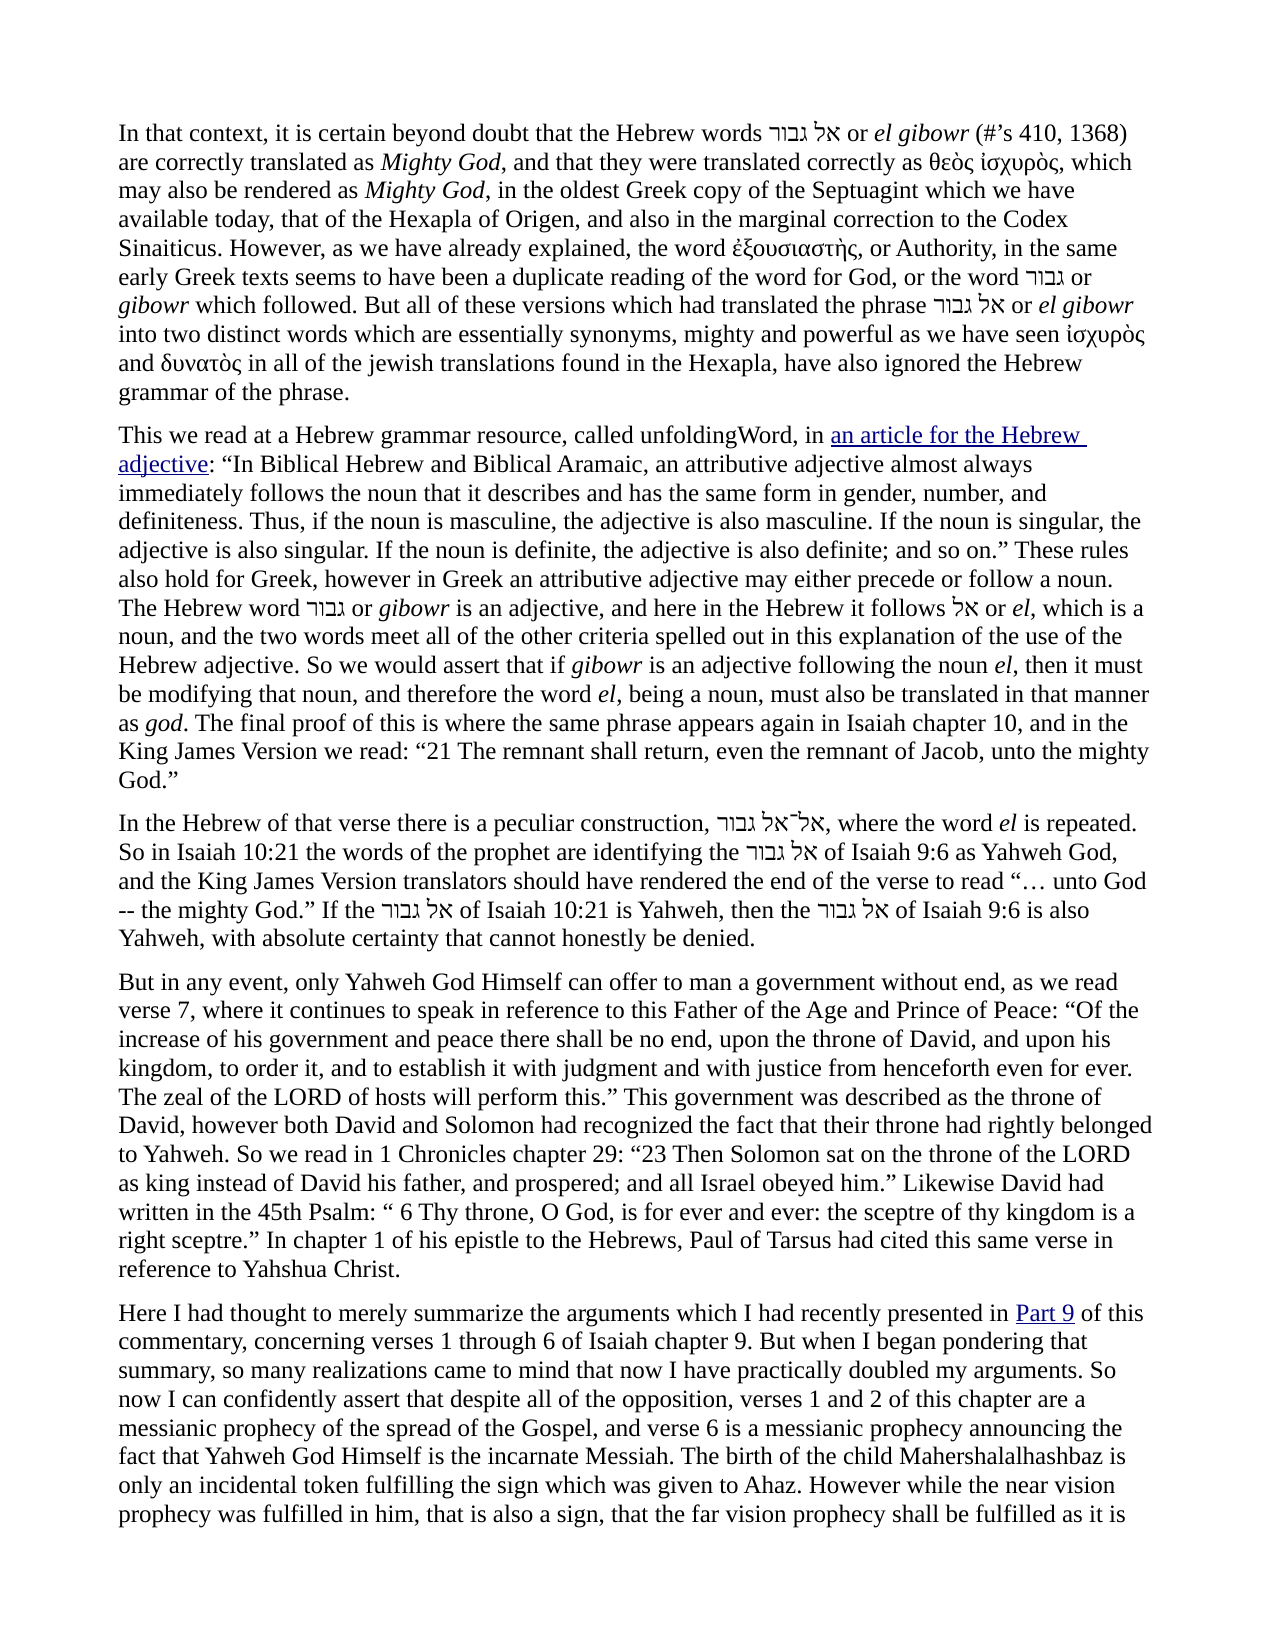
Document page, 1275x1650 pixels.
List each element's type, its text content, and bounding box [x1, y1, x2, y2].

text But in any event, only Yahweh God Himself can offer to man a government without end, as we read verse 7, where it continues to speak in reference to this Father of the Age and Prince of Peace: “Of the increase of his government and peace there shall be no end, upon the throne of David, and upon his kingdom, to order it, and to establish it with judgment and with justice from henceforth even for ever. The zeal of the LORD of hosts will perform this.” This government was described as the throne of David, however both David and Solomon had recognized the fact that their throne had rightly belonged to Yahweh. So we read in 1 Chronicles chapter 29: “23 Then Solomon sat on the throne of the LORD as king instead of David his father, and prospered; and all Israel obeyed him.” Likewise David had written in the 45th Psalm: “ 6 Thy throne, O God, is for ever and ever: the sceptre of thy kingdom is a right sceptre.” In chapter 1 of his epistle to the Hebrews, Paul of Tarsus had cited this same verse in reference to Yahshua Christ. [118, 967, 1157, 1283]
text Here I had thought to merely summarize the arguments which I had recently presented in Part 9 of this commentary, concerning verses 1 through 6 of Isaiah chapter 9. But when I began pondering that summary, so many realizations came to mind that now I have practically doubled my arguments. So now I can confidently assert that despite all of the opposition, verses 1 and 2 of this chapter are a messianic prophecy of the spread of the Gospel, and verse 6 is a messianic prophecy announcing the fact that Yahweh God Himself is the incarnate Messiah. The birth of the child Mahershalalhashbaz is only an incidental token fulfilling the sign which was given to Ahaz. However while the near vision prophecy was fulfilled in him, that is also a sign, that the far vision prophecy shall be fulfilled as it is [118, 1298, 1157, 1528]
text In that context, it is certain beyond doubt that the Hebrew words אל גבור or el gibowr (#’s 410, 1368) are correctly translated as Mighty God, and that they were translated correctly as θεὸς ἰσχυρὸς, which may also be rendered as Mighty God, in the oldest Greek copy of the Septuagint which we have available today, that of the Hexapla of Origen, and also in the marginal correction to the Codex Sinaiticus. However, as we have already explained, the word ἐξουσιαστὴς, or Authority, in the same early Greek texts seems to have been a duplicate reading of the word for God, or the word גבור or gibowr which followed. But all of these versions which had translated the phrase אל גבור or el gibowr into two distinct words which are essentially synonyms, mighty and powerful as we have seen ἰσχυρὸς and δυνατὸς in all of the jewish translations found in the Hexapla, have also ignored the Hebrew grammar of the phrase. [118, 118, 1157, 406]
text This we read at a Hebrew grammar resource, called unfoldingWord, in an article for the Hebrew adjective: “In Biblical Hebrew and Biblical Aramaic, an attributive adjective almost always immediately follows the noun that it describes and has the same form in gender, number, and definiteness. Thus, if the noun is masculine, the adjective is also masculine. If the noun is singular, the adjective is also singular. If the noun is definite, the adjective is also definite; and so on.” These rules also hold for Greek, however in Greek an attributive adjective may either precede or follow a noun. The Hebrew word גבור or gibowr is an adjective, and here in the Hebrew it follows אל or el, which is a noun, and the two words meet all of the other criteria spelled out in this explanation of the use of the Hebrew adjective. So we would assert that if gibowr is an adjective following the noun el, then it must be modifying that noun, and therefore the word el, being a noun, must also be translated in that manner as god. The final proof of this is where the same phrase appears again in Isaiah chapter 10, and in the King James Version we read: “21 The remnant shall return, even the remnant of Jacob, unto the mighty God.” [118, 420, 1157, 794]
text In the Hebrew of that verse there is a peculiar construction, אל־אל גבור, where the word el is repeated. So in Isaiah 10:21 the words of the prophet are identifying the אל גבור of Isaiah 9:6 as Yahweh God, and the King James Version translators should have rendered the end of the verse to read “… unto God -- the mighty God.” If the אל גבור of Isaiah 10:21 is Yahweh, then the אל גבור of Isaiah 9:6 is also Yahweh, with absolute certainty that cannot honestly be denied. [118, 808, 1157, 952]
